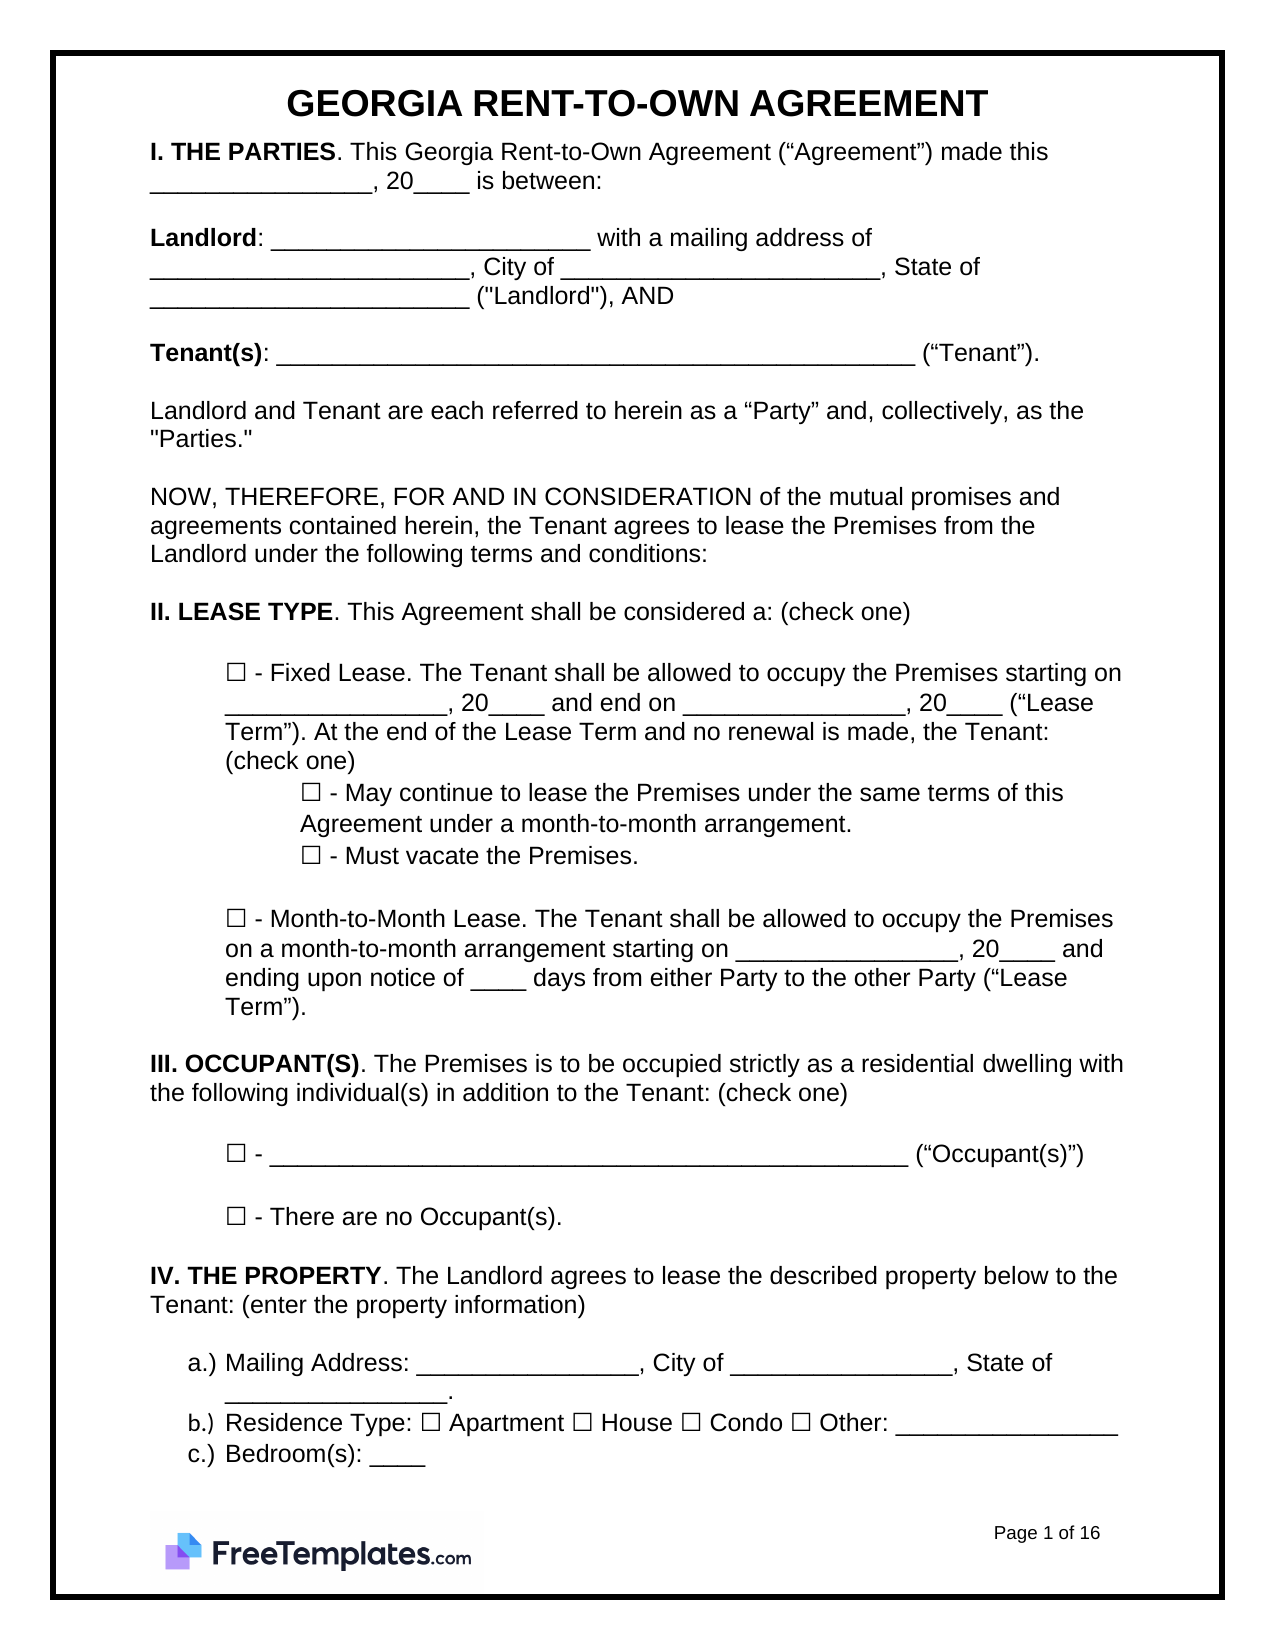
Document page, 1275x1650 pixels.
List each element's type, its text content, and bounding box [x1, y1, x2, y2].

text ☐ - There are no Occupant(s). [225, 1198, 1125, 1232]
text ☐ - Month-to-Month Lease. The Tenant shall be allowed to occupy the Premises on a month-to-month arrangement starting on ________________, 20____ and ending upon notice of ____ days from either Party to the other Party (“Lease Term”). [225, 900, 1125, 1021]
text ☐ - ______________________________________________ (“Occupant(s)”) [225, 1136, 1125, 1170]
text Tenant(s): ______________________________________________ (“Tenant”). [150, 338, 1125, 367]
text NOW, THEREFORE, FOR AND IN CONSIDERATION of the mutual promises and agreements contained herein, the Tenant agrees to lease the Premises from the Landlord under the following terms and conditions: [150, 482, 1125, 568]
text ☐ - Must vacate the Premises. [300, 837, 1125, 872]
text I. THE PARTIES. This Georgia Rent-to-Own Agreement (“Agreement”) made this ________________, 20____ is between: [150, 137, 1125, 194]
text Landlord and Tenant are each referred to herein as a “Party” and, collectively, as the "Parties." [150, 396, 1125, 453]
text III. OCCUPANT(S). The Premises is to be occupied strictly as a residential dwelling with the following individual(s) in addition to the Tenant: (check one) [150, 1049, 1125, 1107]
subtitle GEORGIA RENT-TO-OWN AGREEMENT [150, 81, 1125, 124]
list Residence Type: ☐ Apartment ☐ House ☐ Condo ☐ Other: ________________ [187, 1405, 1125, 1439]
text ☐ - Fixed Lease. The Tenant shall be allowed to occupy the Premises starting on ________________, 20____ and end on ________________, 20____ (“Lease Term”). At the end of the Lease Term and no renewal is made, the Tenant: (check one) [225, 654, 1125, 775]
list Mailing Address: ________________, City of ________________, State of ________________. [187, 1347, 1125, 1405]
text ☐ - May continue to lease the Premises under the same terms of this Agreement under a month-to-month arrangement. [300, 775, 1125, 837]
list Bedroom(s): ____ [187, 1439, 1125, 1468]
text IV. THE PROPERTY. The Landlord agrees to lease the described property below to the Tenant: (enter the property information) [150, 1261, 1125, 1319]
text II. LEASE TYPE. This Agreement shall be considered a: (check one) [150, 597, 1125, 626]
text Landlord: _______________________ with a mailing address of _______________________, City of _______________________, State of _______________________ ("Landlord"), AND [150, 223, 1125, 309]
